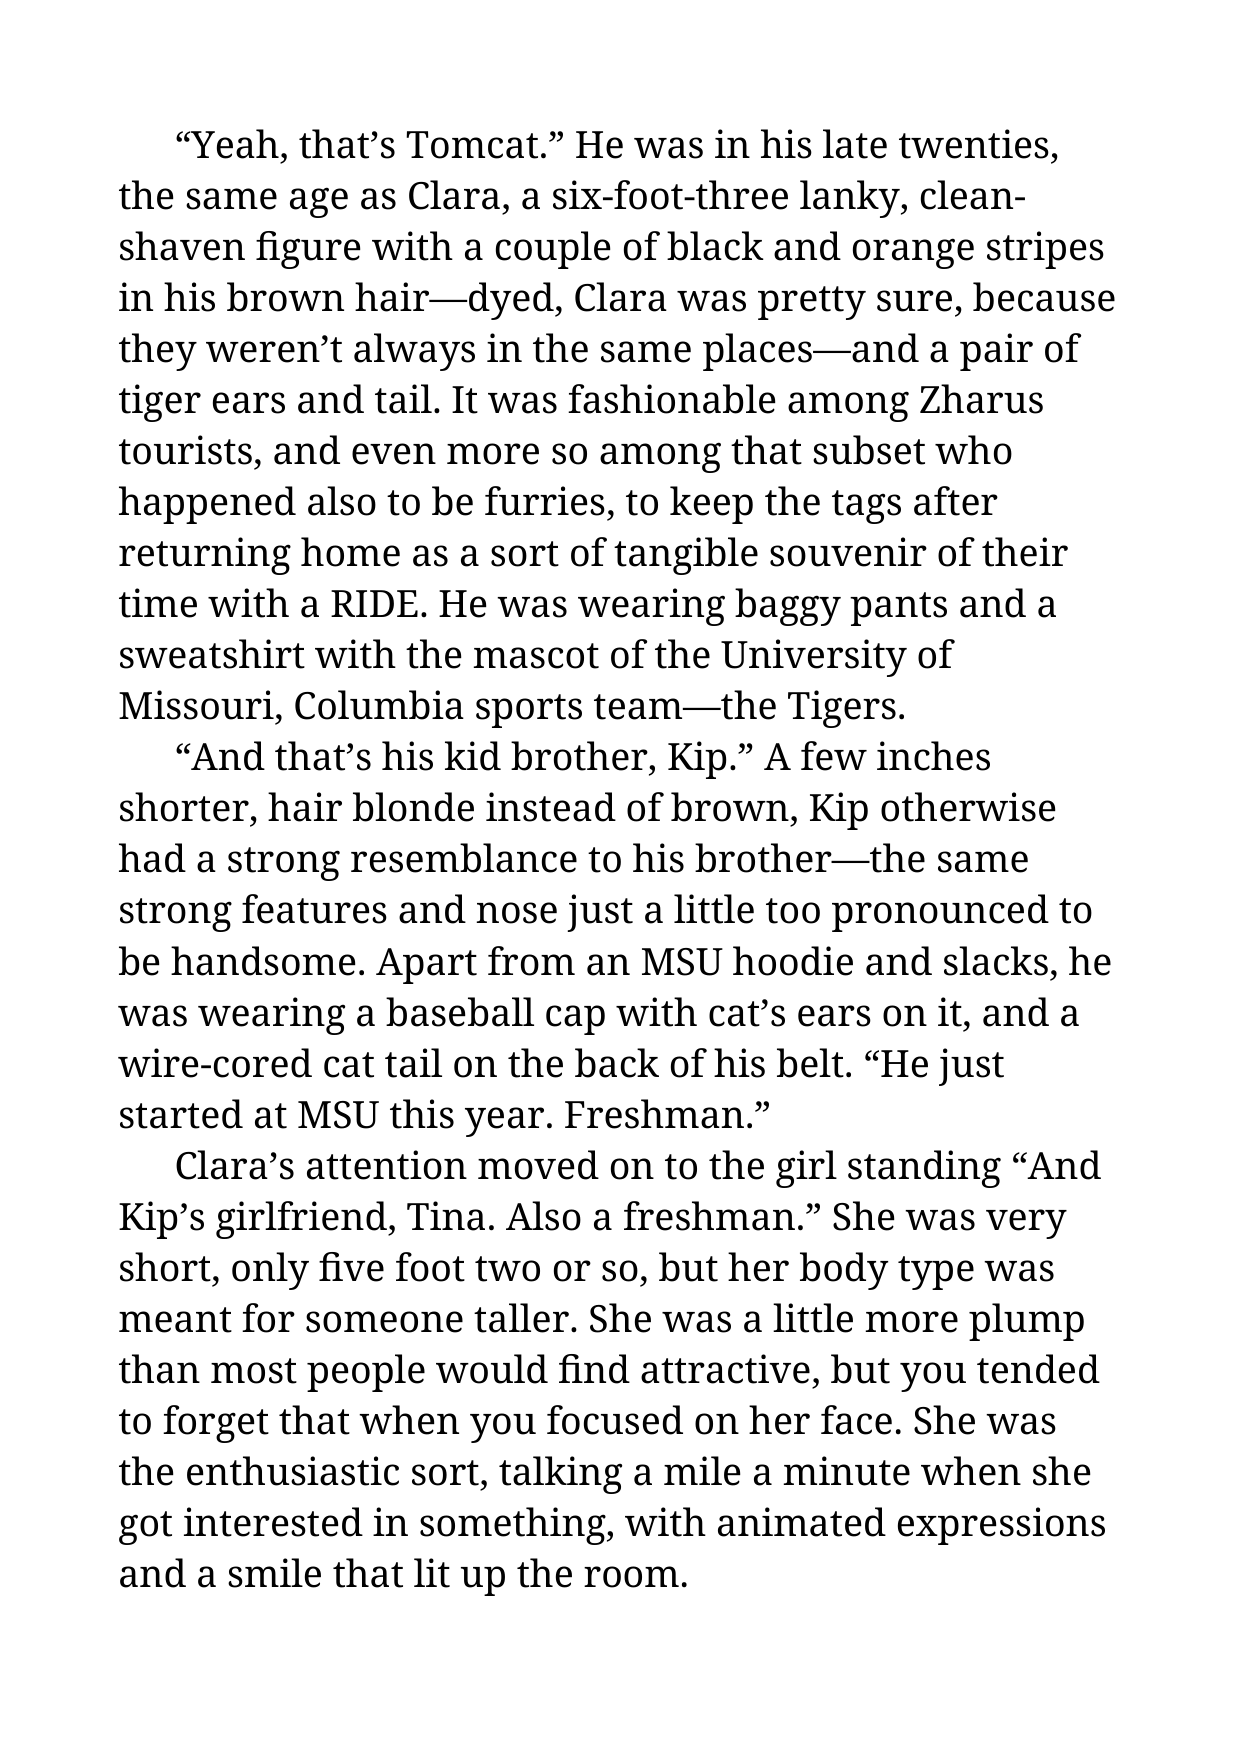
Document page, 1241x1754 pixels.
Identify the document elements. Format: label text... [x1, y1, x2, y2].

text “And that’s his kid brother, Kip.” A few inches shorter, hair blonde instead of brown, Kip otherwise had a strong resemblance to his brother—the same strong features and nose just a little too pronounced to be handsome. Apart from an MSU hoodie and slacks, he was wearing a baseball cap with cat’s ears on it, and a wire-cored cat tail on the back of his belt. “He just started at MSU this year. Freshman.” [118, 731, 1122, 1139]
text Clara’s attention moved on to the girl standing “And Kip’s girlfriend, Tina. Also a freshman.” She was very short, only five foot two or so, but her body type was meant for someone taller. She was a little more plump than most people would find attractive, but you tended to forget that when you focused on her face. She was the enthusiastic sort, talking a mile a minute when she got interested in something, with animated expressions and a smile that lit up the room. [118, 1139, 1122, 1598]
text “Yeah, that’s Tomcat.” He was in his late twenties, the same age as Clara, a six-foot-three lanky, clean-shaven figure with a couple of black and orange stripes in his brown hair—dyed, Clara was pretty sure, because they weren’t always in the same places—and a pair of tiger ears and tail. It was fashionable among Zharus tourists, and even more so among that subset who happened also to be furries, to keep the tags after returning home as a sort of tangible souvenir of their time with a RIDE. He was wearing baggy pants and a sweatshirt with the mascot of the University of Missouri, Columbia sports team—the Tigers. [118, 118, 1122, 731]
